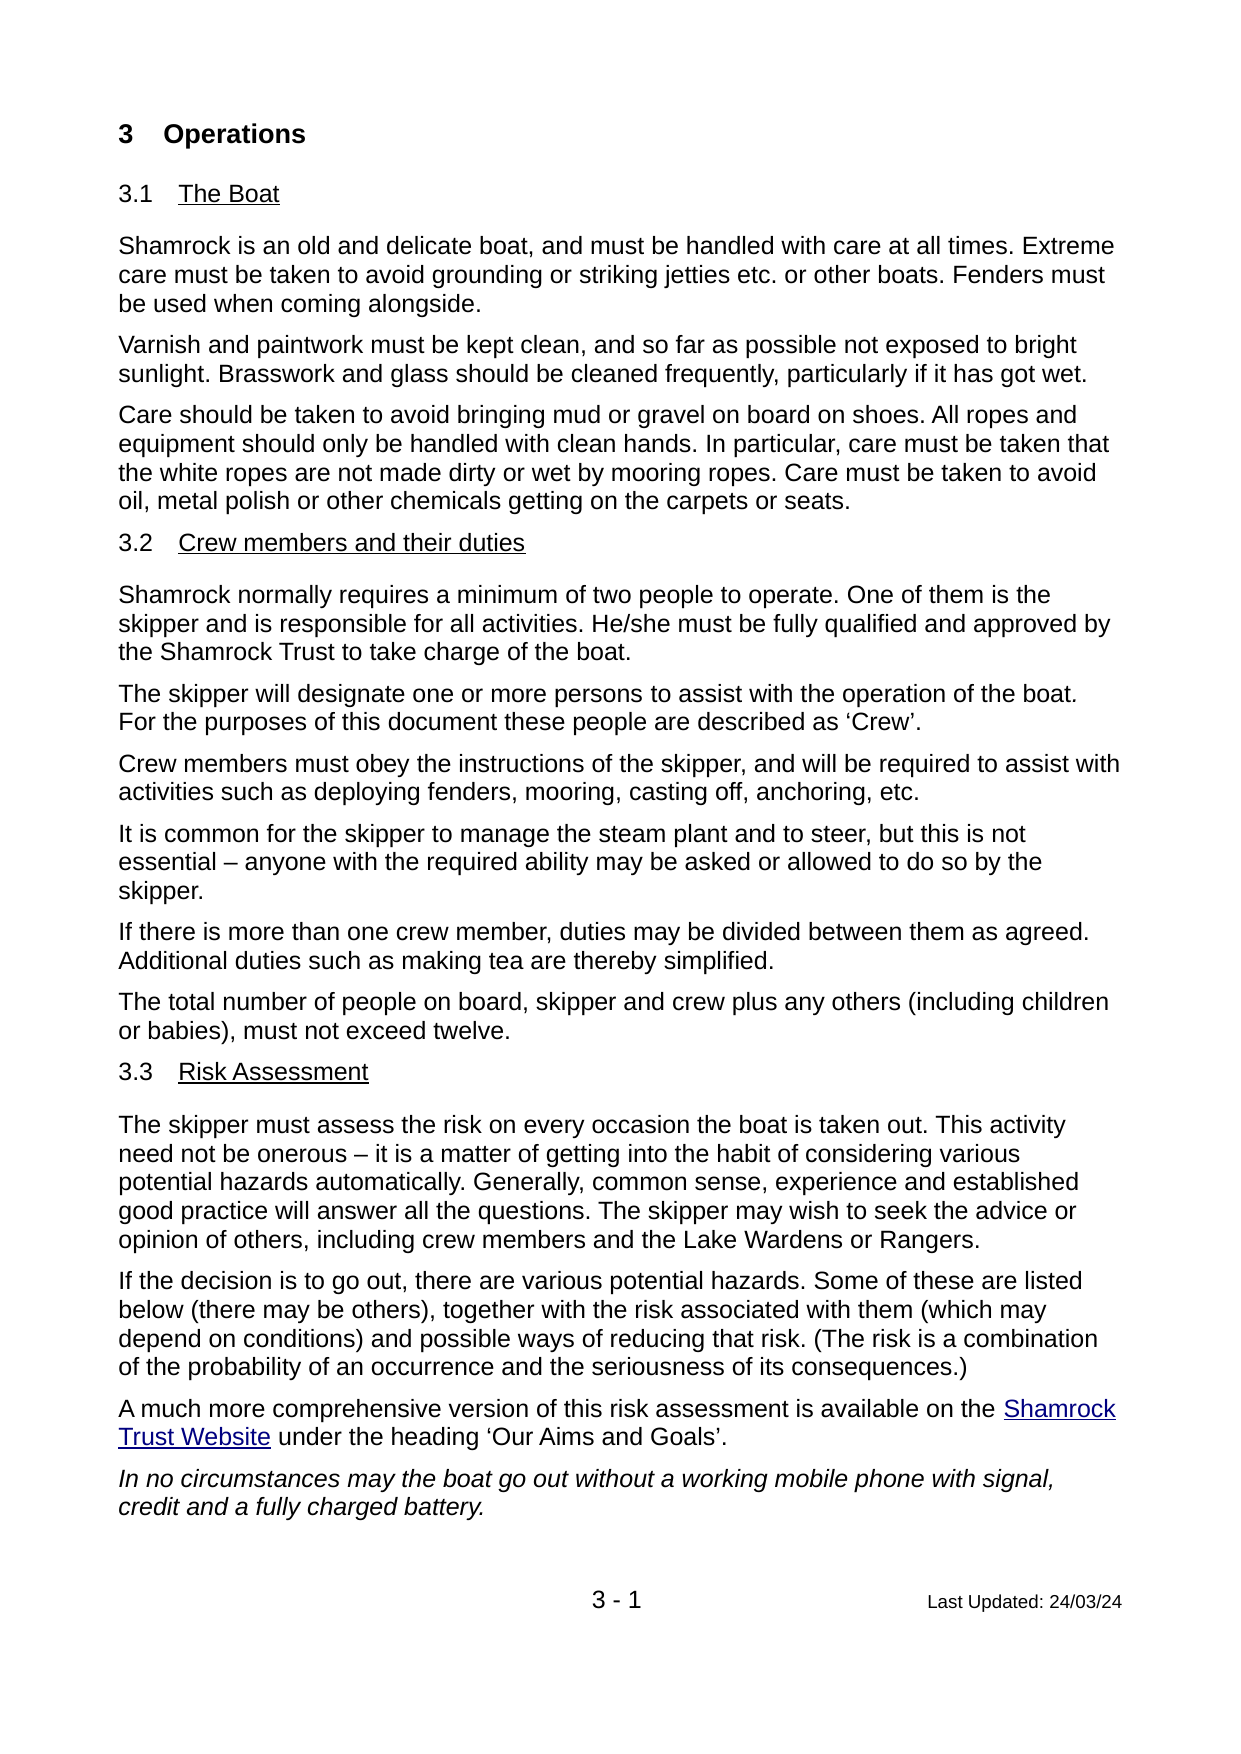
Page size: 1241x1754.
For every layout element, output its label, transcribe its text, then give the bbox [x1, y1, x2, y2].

text The skipper must assess the risk on every occasion the boat is taken out. This activity need not be onerous – it is a matter of getting into the habit of considering various potential hazards automatically. Generally, common sense, experience and established good practice will answer all the questions. The skipper may wish to seek the advice or opinion of others, including crew members and the Lake Wardens or Rangers. [118, 1110, 1122, 1253]
text Shamrock normally requires a minimum of two people to operate. One of them is the skipper and is responsible for all activities. He/she must be fully qualified and approved by the Shamrock Trust to take charge of the boat. [118, 580, 1122, 666]
text It is common for the skipper to manage the steam plant and to steer, but this is not essential – anyone with the required ability may be asked or allowed to do so by the skipper. [118, 819, 1122, 905]
subtitle The Boat [118, 179, 1122, 208]
text Care should be taken to avoid bringing mud or gravel on board on shoes. All ropes and equipment should only be handled with clean hands. In particular, care must be taken that the white ropes are not made dirty or wet by mooring ropes. Care must be taken to avoid oil, metal polish or other chemicals getting on the carpets or seats. [118, 400, 1122, 515]
text If there is more than one crew member, duties may be divided between them as agreed. Additional duties such as making tea are thereby simplified. [118, 917, 1122, 975]
subtitle Operations [118, 118, 1122, 149]
text The skipper will designate one or more persons to assist with the operation of the boat. For the purposes of this document these people are described as ‘Crew’. [118, 679, 1122, 736]
subtitle Risk Assessment [118, 1057, 1122, 1086]
text Shamrock is an old and delicate boat, and must be handled with care at all times. Extreme care must be taken to avoid grounding or striking jetties etc. or other boats. Fenders must be used when coming alongside. [118, 231, 1122, 317]
text Varnish and paintwork must be kept clean, and so far as possible not exposed to bright sunlight. Brasswork and glass should be cleaned frequently, particularly if it has got wet. [118, 330, 1122, 387]
text The total number of people on board, skipper and crew plus any others (including children or babies), must not exceed twelve. [118, 987, 1122, 1045]
text Crew members must obey the instructions of the skipper, and will be required to assist with activities such as deploying fenders, mooring, casting off, anchoring, etc. [118, 749, 1122, 806]
subtitle Crew members and their duties [118, 527, 1122, 556]
text If the decision is to go out, there are various potential hazards. Some of these are listed below (there may be others), together with the risk associated with them (which may depend on conditions) and possible ways of reducing that risk. (The risk is a combination of the probability of an occurrence and the seriousness of its consequences.) [118, 1266, 1122, 1381]
text In no circumstances may the boat go out without a working mobile phone with signal, credit and a fully charged battery. [118, 1463, 1122, 1521]
text A much more comprehensive version of this risk assessment is available on the Shamrock Trust Website under the heading ‘Our Aims and Goals’. [118, 1393, 1122, 1451]
